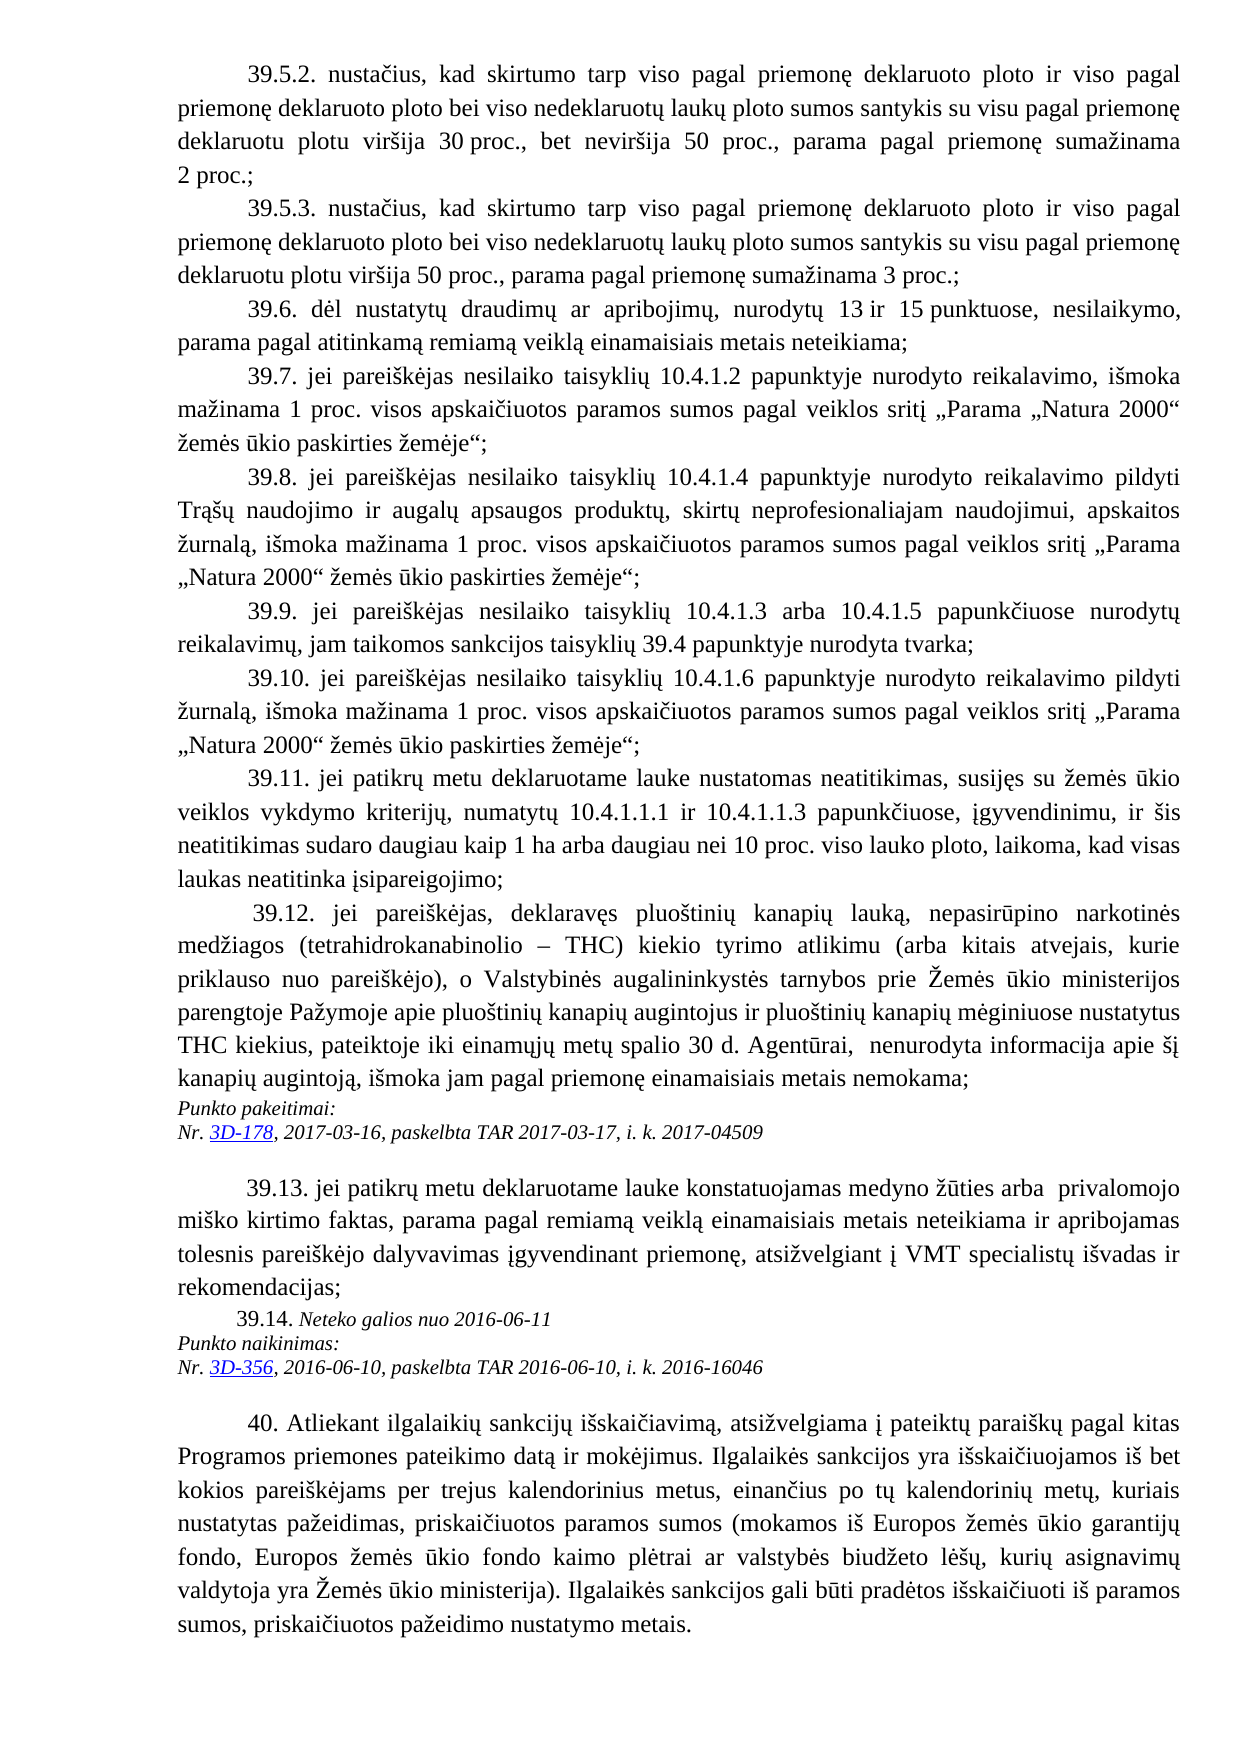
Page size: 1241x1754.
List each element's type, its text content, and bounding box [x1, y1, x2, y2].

text 39.11. jei patikrų metu deklaruotame lauke nustatomas neatitikimas, susijęs su žemės ūkio veiklos vykdymo kriterijų, numatytų 10.4.1.1.1 ir 10.4.1.1.3 papunkčiuose, įgyvendinimu, ir šis neatitikimas sudaro daugiau kaip 1 ha arba daugiau nei 10 proc. viso lauko ploto, laikoma, kad visas laukas neatitinka įsipareigojimo; [177, 763, 1181, 893]
text 39.13. jei patikrų metu deklaruotame lauke konstatuojamas medyno žūties arba privalomojo miško kirtimo faktas, parama pagal remiamą veiklą einamaisiais metais neteikiama ir apribojamas tolesnis pareiškėjo dalyvavimas įgyvendinant priemonę, atsižvelgiant į VMT specialistų išvadas ir rekomendacijas; [177, 1173, 1181, 1300]
text Punkto pakeitimai: [177, 1096, 1181, 1120]
text 39.6. dėl nustatytų draudimų ar apribojimų, nurodytų 13 ir 15 punktuose, nesilaikymo, parama pagal atitinkamą remiamą veiklą einamaisiais metais neteikiama; [177, 294, 1181, 356]
text Punkto naikinimas: [177, 1331, 1181, 1355]
text 39.7. jei pareiškėjas nesilaiko taisyklių 10.4.1.2 papunktyje nurodyto reikalavimo, išmoka mažinama 1 proc. visos apskaičiuotos paramos sumos pagal veiklos sritį „Parama „Natura 2000“ žemės ūkio paskirties žemėje“; [177, 361, 1181, 457]
text Nr. 3D-178, 2017-03-16, paskelbta TAR 2017-03-17, i. k. 2017-04509 [177, 1120, 1181, 1144]
text 39.9. jei pareiškėjas nesilaiko taisyklių 10.4.1.3 arba 10.4.1.5 papunkčiuose nurodytų reikalavimų, jam taikomos sankcijos taisyklių 39.4 papunktyje nurodyta tvarka; [177, 596, 1181, 658]
text 39.12. jei pareiškėjas, deklaravęs pluoštinių kanapių lauką, nepasirūpino narkotinės medžiagos (tetrahidrokanabinolio – THC) kiekio tyrimo atlikimu (arba kitais atvejais, kurie priklauso nuo pareiškėjo), o Valstybinės augalininkystės tarnybos prie Žemės ūkio ministerijos parengtoje Pažymoje apie pluoštinių kanapių augintojus ir pluoštinių kanapių mėginiuose nustatytus THC kiekius, pateiktoje iki einamųjų metų spalio 30 d. Agentūrai, nenurodyta informacija apie šį kanapių augintoją, išmoka jam pagal priemonę einamaisiais metais nemokama; [177, 898, 1181, 1091]
text 39.8. jei pareiškėjas nesilaiko taisyklių 10.4.1.4 papunktyje nurodyto reikalavimo pildyti Trąšų naudojimo ir augalų apsaugos produktų, skirtų neprofesionaliajam naudojimui, apskaitos žurnalą, išmoka mažinama 1 proc. visos apskaičiuotos paramos sumos pagal veiklos sritį „Parama „Natura 2000“ žemės ūkio paskirties žemėje“; [177, 462, 1181, 591]
text 39.10. jei pareiškėjas nesilaiko taisyklių 10.4.1.6 papunktyje nurodyto reikalavimo pildyti žurnalą, išmoka mažinama 1 proc. visos apskaičiuotos paramos sumos pagal veiklos sritį „Parama „Natura 2000“ žemės ūkio paskirties žemėje“; [177, 663, 1181, 759]
text 39.14. Neteko galios nuo 2016-06-11 [177, 1305, 1181, 1331]
text 39.5.2. nustačius, kad skirtumo tarp viso pagal priemonę deklaruoto ploto ir viso pagal priemonę deklaruoto ploto bei viso nedeklaruotų laukų ploto sumos santykis su visu pagal priemonę deklaruotu plotu viršija 30 proc., bet neviršija 50 proc., parama pagal priemonę sumažinama 2 proc.; [177, 59, 1181, 188]
text 39.5.3. nustačius, kad skirtumo tarp viso pagal priemonę deklaruoto ploto ir viso pagal priemonę deklaruoto ploto bei viso nedeklaruotų laukų ploto sumos santykis su visu pagal priemonę deklaruotu plotu viršija 50 proc., parama pagal priemonę sumažinama 3 proc.; [177, 193, 1181, 289]
text 40. Atliekant ilgalaikių sankcijų išskaičiavimą, atsižvelgiama į pateiktų paraiškų pagal kitas Programos priemones pateikimo datą ir mokėjimus. Ilgalaikės sankcijos yra išskaičiuojamos iš bet kokios pareiškėjams per trejus kalendorinius metus, einančius po tų kalendorinių metų, kuriais nustatytas pažeidimas, priskaičiuotos paramos sumos (mokamos iš Europos žemės ūkio garantijų fondo, Europos žemės ūkio fondo kaimo plėtrai ar valstybės biudžeto lėšų, kurių asignavimų valdytoja yra Žemės ūkio ministerija). Ilgalaikės sankcijos gali būti pradėtos išskaičiuoti iš paramos sumos, priskaičiuotos pažeidimo nustatymo metais. [177, 1408, 1181, 1638]
text Nr. 3D-356, 2016-06-10, paskelbta TAR 2016-06-10, i. k. 2016-16046 [177, 1355, 1181, 1379]
